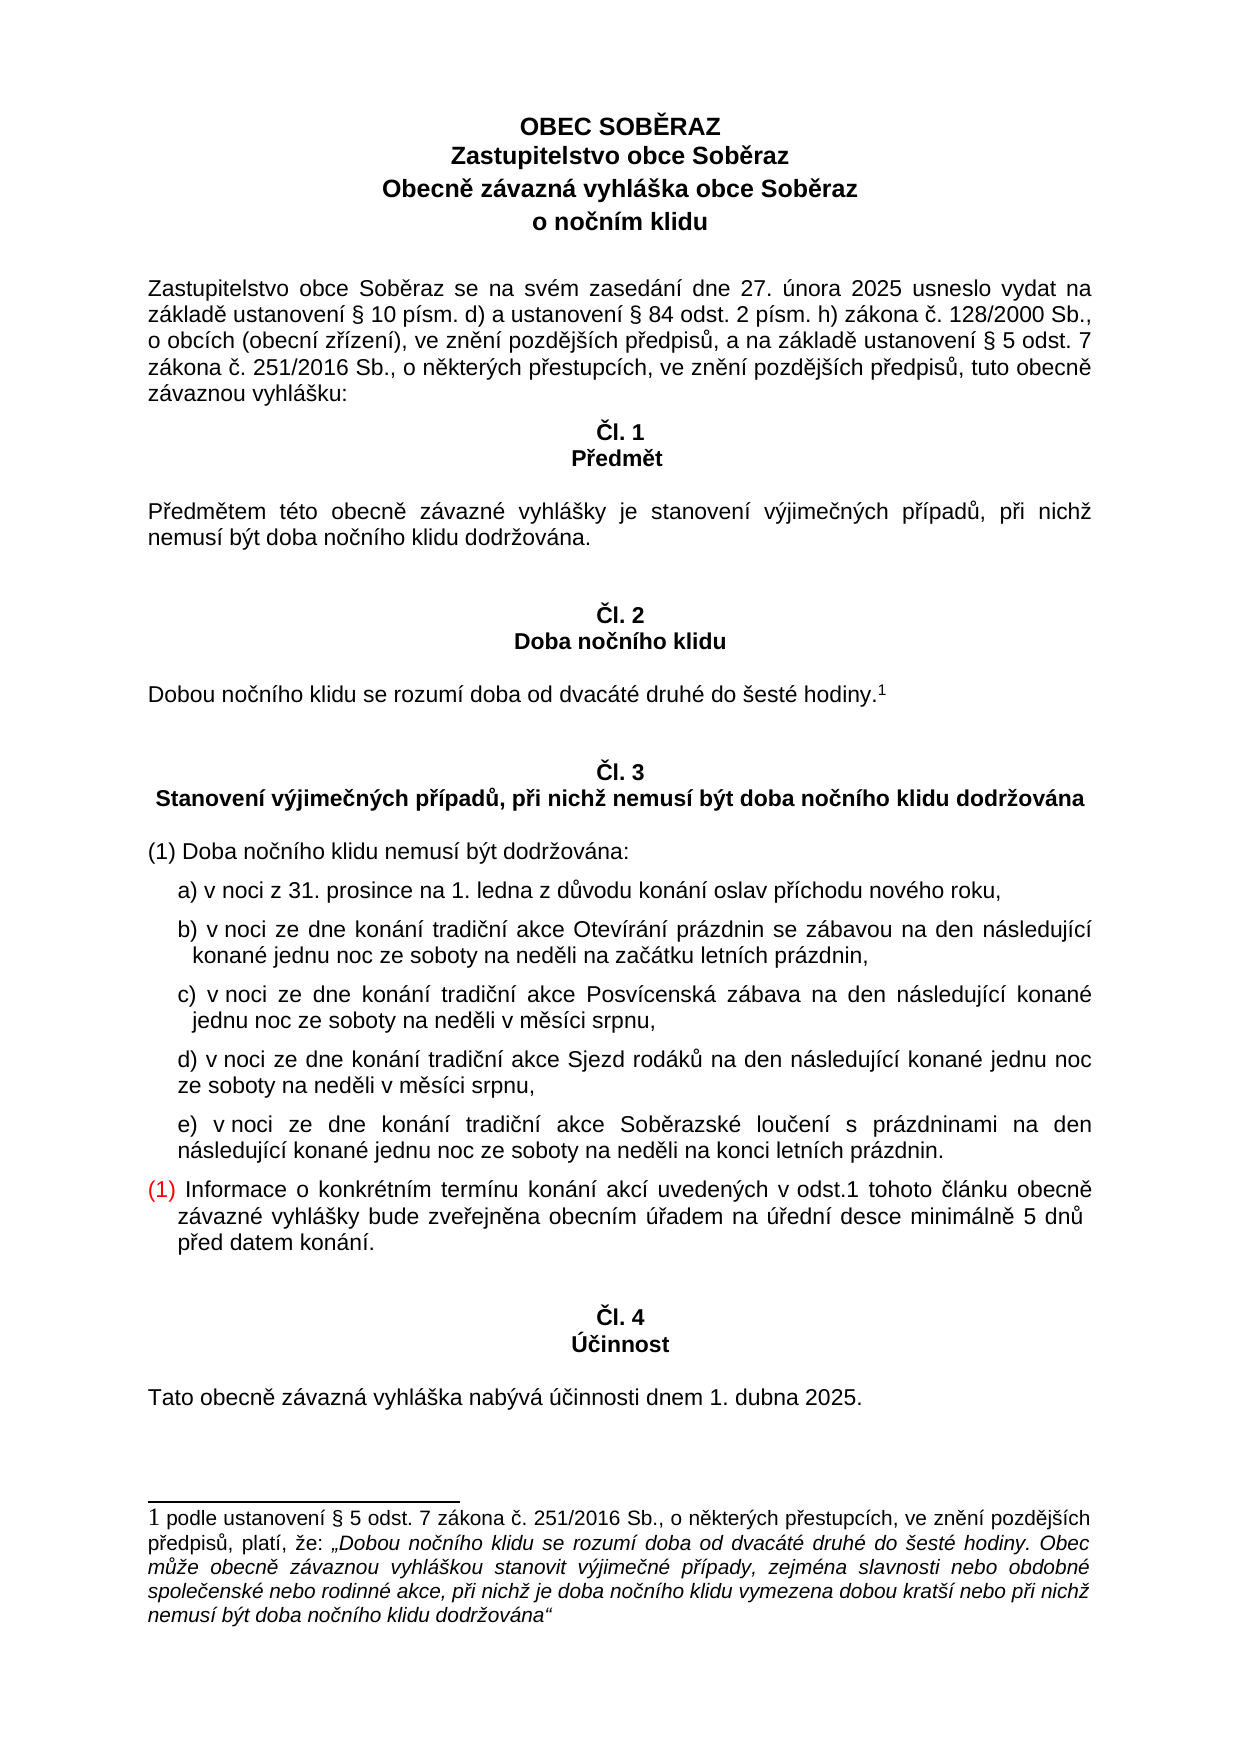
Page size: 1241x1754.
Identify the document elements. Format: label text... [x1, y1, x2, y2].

text Čl. 3 [148, 759, 1093, 785]
text Tato obecně závazná vyhláška nabývá účinnosti dnem 1. dubna 2025. [148, 1383, 1093, 1410]
text OBEC SOBĚRAZ [148, 112, 1093, 141]
text e) v noci ze dne konání tradiční akce Soběrazské loučení s prázdninami na den následující konané jednu noc ze soboty na neděli na konci letních prázdnin. [148, 1111, 1093, 1164]
text Zastupitelstvo obce Soběraz [148, 141, 1093, 170]
text Čl. 2 [148, 602, 1093, 628]
text Zastupitelstvo obce Soběraz se na svém zasedání dne 27. února 2025 usneslo vydat na základě ustanovení § 10 písm. d) a ustanovení § 84 odst. 2 písm. h) zákona č. 128/2000 Sb., o obcích (obecní zřízení), ve znění pozdějších předpisů, a na základě ustanovení § 5 odst. 7 zákona č. 251/2016 Sb., o některých přestupcích, ve znění pozdějších předpisů, tuto obecně závaznou vyhlášku: [148, 274, 1093, 406]
text b) v noci ze dne konání tradiční akce Otevírání prázdnin se zábavou na den následující konané jednu noc ze soboty na neděli na začátku letních prázdnin, [162, 916, 1093, 968]
text c) v noci ze dne konání tradiční akce Posvícenská zábava na den následující konané jednu noc ze soboty na neděli v měsíci srpnu, [133, 981, 1093, 1033]
text d) v noci ze dne konání tradiční akce Sjezd rodáků na den následující konané jednu noc ze soboty na neděli v měsíci srpnu, [148, 1046, 1093, 1099]
text Doba nočního klidu [148, 628, 1093, 655]
text o nočním klidu [148, 207, 1093, 236]
text podle ustanovení § 5 odst. 7 zákona č. 251/2016 Sb., o některých přestupcích, ve znění pozdějších předpisů, platí, že: „Dobou nočního klidu se rozumí doba od dvacáté druhé do šesté hodiny. Obec může obecně závaznou vyhláškou stanovit výjimečné případy, zejména slavnosti nebo obdobné společenské nebo rodinné akce, při nichž je doba nočního klidu vymezena dobou kratší nebo při nichž nemusí být doba nočního klidu dodržována“ [148, 1502, 1093, 1626]
text (1) Informace o konkrétním termínu konání akcí uvedených v odst.1 tohoto článku obecně závazné vyhlášky bude zveřejněna obecním úřadem na úřední desce minimálně 5 dnů před datem konání. [148, 1176, 1093, 1255]
text a) v noci z 31. prosince na 1. ledna z důvodu konání oslav příchodu nového roku, [148, 877, 1093, 903]
text Dobou nočního klidu se rozumí doba od dvacáté druhé do šesté hodiny. [148, 681, 1093, 707]
text Účinnost [148, 1331, 1093, 1357]
text Čl. 4 [148, 1304, 1093, 1331]
text Předmět [148, 445, 1093, 472]
text Obecně závazná vyhláška obce Soběraz [148, 174, 1093, 203]
text Předmětem této obecně závazné vyhlášky je stanovení výjimečných případů, při nichž nemusí být doba nočního klidu dodržována. [148, 498, 1093, 551]
text (1) Doba nočního klidu nemusí být dodržována: [148, 838, 1093, 864]
text Stanovení výjimečných případů, při nichž nemusí být doba nočního klidu dodržována [148, 785, 1093, 811]
text Čl. 1 [148, 419, 1093, 445]
